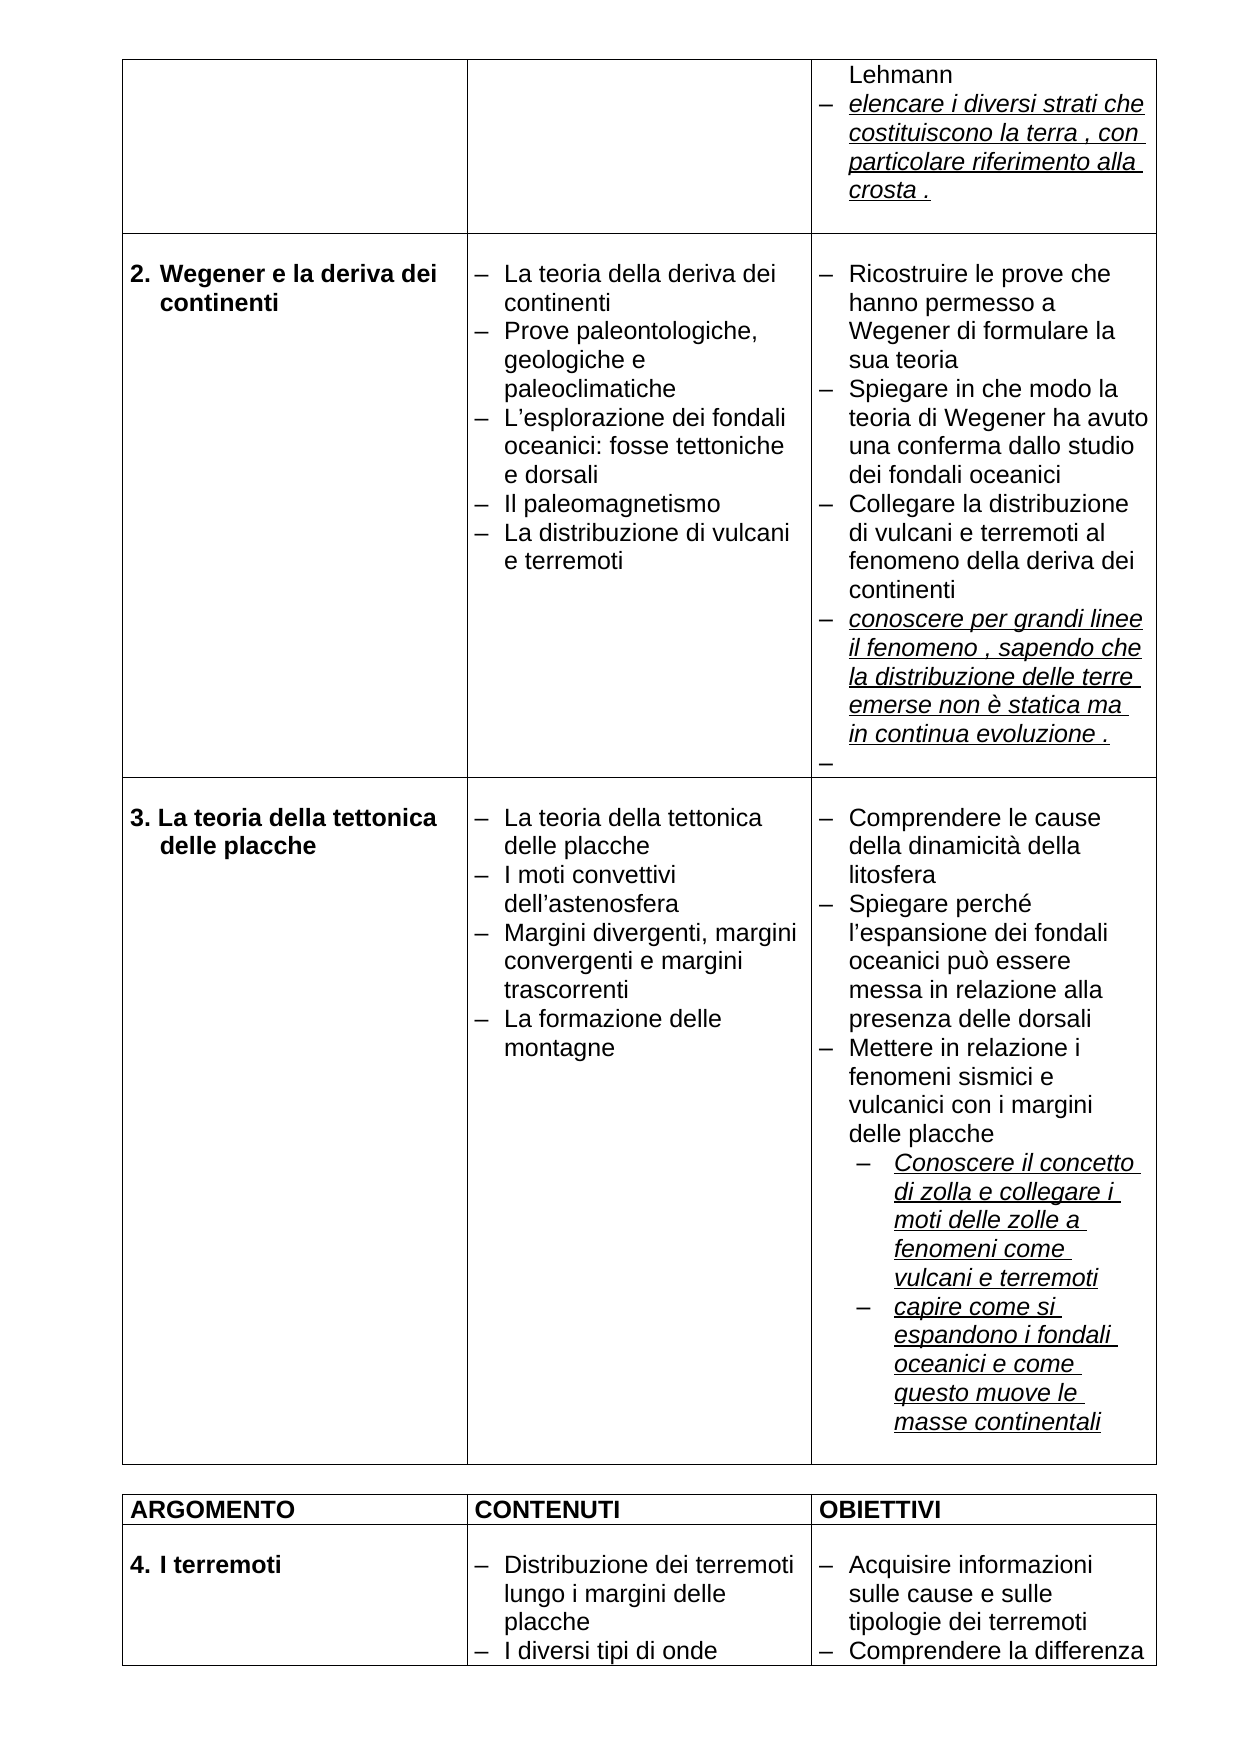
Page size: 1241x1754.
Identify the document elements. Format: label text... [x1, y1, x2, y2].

table_cell – La teoria della deriva dei continenti – Prove paleontologiche, geologiche e paleoclimatiche – L’esplorazione dei fondali oceanici: fosse tettoniche e dorsali – Il paleomagnetismo – La distribuzione di vulcani e terremoti [468, 234, 811, 777]
table_header obiettivi [812, 1495, 1156, 1524]
table_cell – Comprendere le cause della dinamicità della litosfera – Spiegare perché l’espansione dei fondali oceanici può essere messa in relazione alla presenza delle dorsali Mettere in relazione i fenomeni sismici e vulcanici con i margini delle placche Conoscere il concetto di zolla e collegare i moti delle zolle a fenomeni come vulcani e terremoti capire come si espandono i fondali oceanici e come questo muove le masse continentali [812, 778, 1156, 1464]
table_cell [123, 60, 467, 233]
table_header contenuti [468, 1495, 811, 1524]
table_cell [468, 60, 811, 233]
table_cell – Acquisire informazioni sulle cause e sulle tipologie dei terremoti – Comprendere la differenza [812, 1525, 1156, 1665]
table_cell 2. Wegener e la deriva dei continenti [123, 234, 467, 777]
table_cell 4. I terremoti [123, 1525, 467, 1665]
table_cell – Comprendere che la struttura interna della Terra presenta strati di diversa composizione – Descrivere le caratteristiche della crosta, del mantello e del nucleo Distinguere tra la discontinuità di Moho e di Lehmann elencare i diversi strati che costituiscono la terra , con particolare riferimento alla crosta . [812, 60, 1156, 233]
table_header argomento [123, 1495, 467, 1524]
table_cell – La teoria della tettonica delle placche – I moti convettivi dell’astenosfera – Margini divergenti, margini convergenti e margini trascorrenti – La formazione delle montagne [468, 778, 811, 1464]
table_cell 3. La teoria della tettonica delle placche [123, 778, 467, 1464]
table_cell – Distribuzione dei terremoti lungo i margini delle placche – I diversi tipi di onde [468, 1525, 811, 1665]
table_cell – Ricostruire le prove che hanno permesso a Wegener di formulare la sua teoria – Spiegare in che modo la teoria di Wegener ha avuto una conferma dallo studio dei fondali oceanici Collegare la distribuzione di vulcani e terremoti al fenomeno della deriva dei continenti conoscere per grandi linee il fenomeno , sapendo che la distribuzione delle terre emerse non è statica ma in continua evoluzione . [812, 234, 1156, 777]
